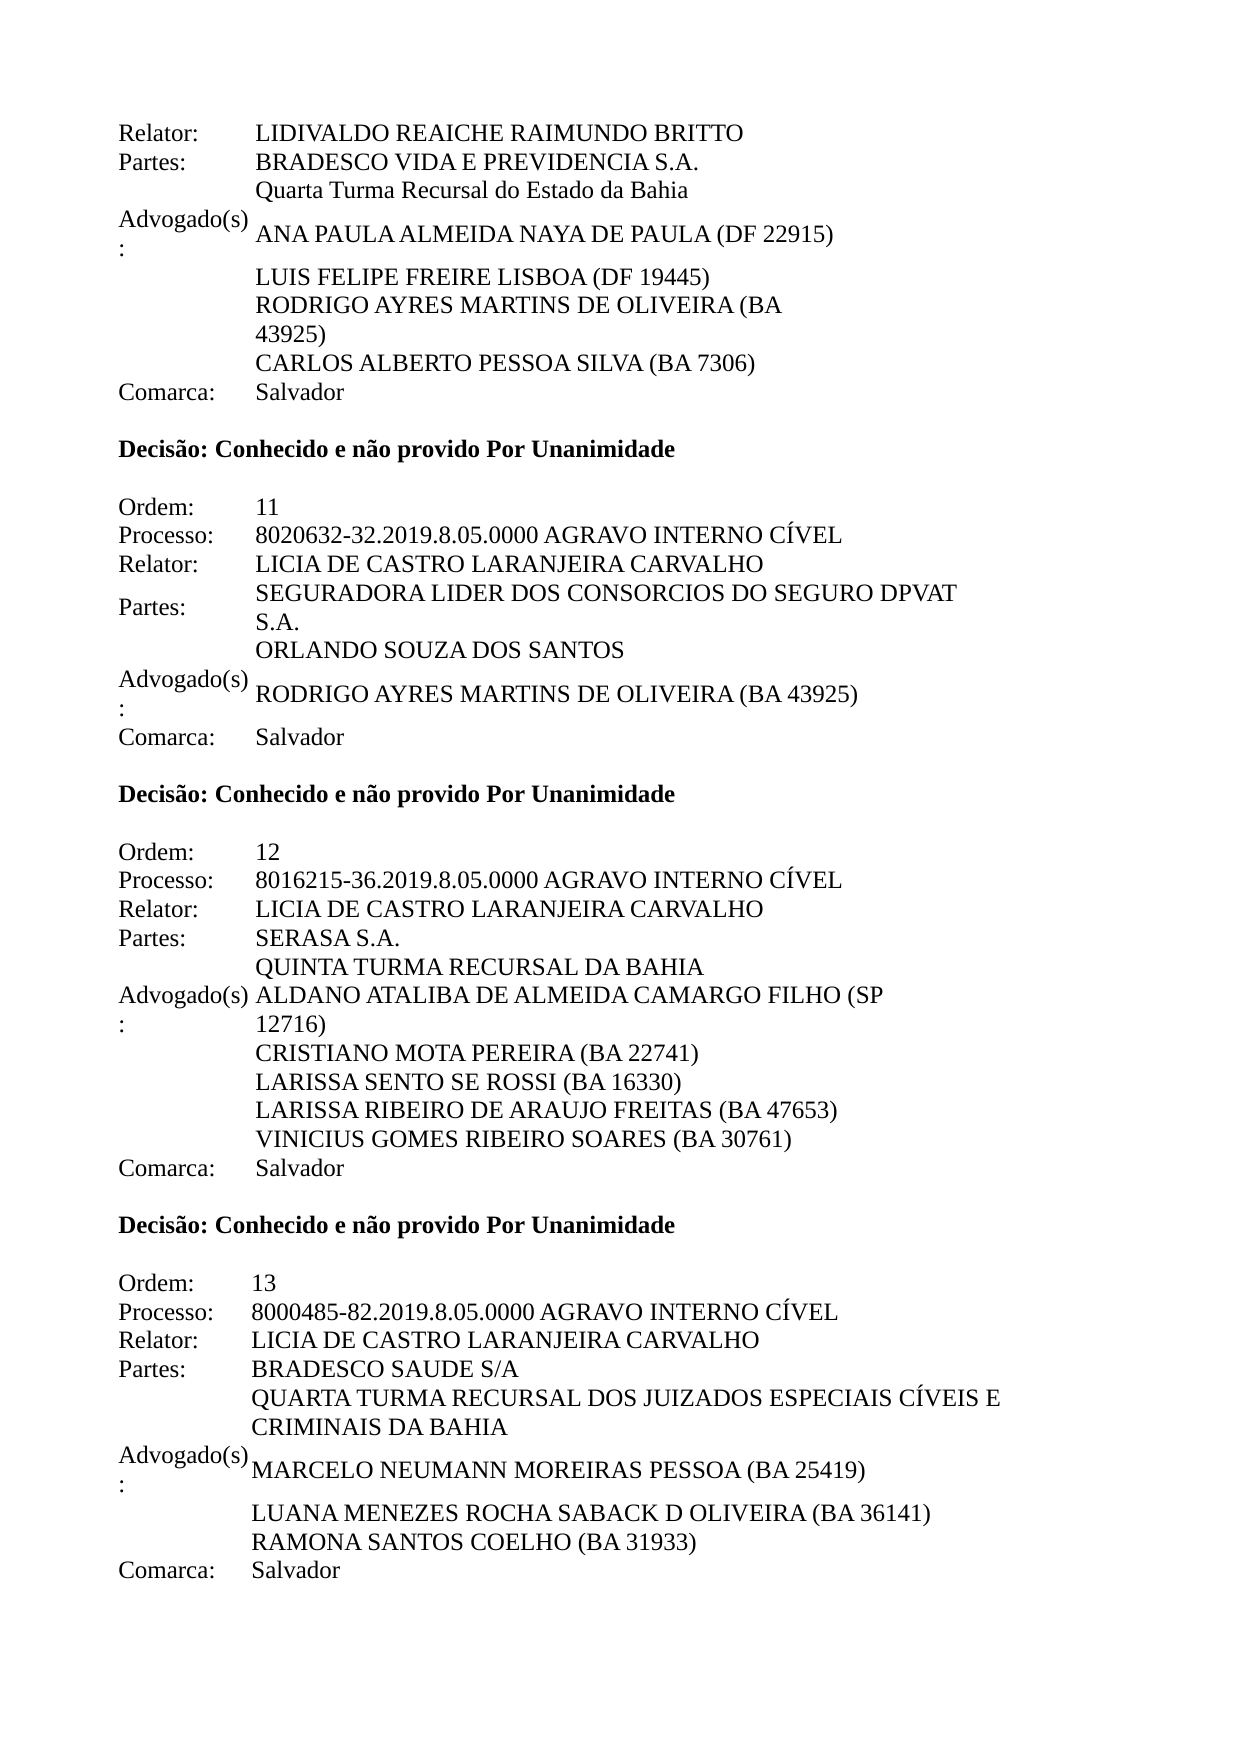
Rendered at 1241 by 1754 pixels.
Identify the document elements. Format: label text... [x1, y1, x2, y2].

table_cell Comarca: [118, 1153, 255, 1182]
table_cell Processo: [118, 521, 255, 549]
table_cell LUIS FELIPE FREIRE LISBOA (DF 19445) [255, 262, 856, 291]
table_header Ordem: [118, 492, 255, 521]
table_cell [118, 1498, 251, 1527]
table_cell Advogado(s): [118, 1441, 251, 1498]
text Decisão: Conhecido e não provido Por Unanimidade [118, 1211, 1122, 1239]
table_cell ORLANDO SOUZA DOS SANTOS [255, 636, 1007, 664]
table_cell [118, 348, 255, 377]
table_cell LICIA DE CASTRO LARANJEIRA CARVALHO [255, 549, 1007, 578]
table_cell RAMONA SANTOS COELHO (BA 31933) [251, 1527, 1122, 1556]
table_cell Partes: [118, 147, 255, 176]
table_cell Quarta Turma Recursal do Estado da Bahia [255, 176, 856, 204]
table_cell [118, 1527, 251, 1556]
table_header Ordem: [118, 837, 255, 866]
table_cell BRADESCO VIDA E PREVIDENCIA S.A. [255, 147, 856, 176]
table_cell LARISSA RIBEIRO DE ARAUJO FREITAS (BA 47653) [255, 1096, 958, 1124]
table_cell QUARTA TURMA RECURSAL DOS JUIZADOS ESPECIAIS CÍVEIS E CRIMINAIS DA BAHIA [251, 1383, 1122, 1441]
table_cell [118, 176, 255, 204]
table_cell [118, 262, 255, 291]
table_cell [118, 1124, 255, 1153]
table_cell 8020632-32.2019.8.05.0000 AGRAVO INTERNO CÍVEL [255, 521, 1007, 549]
table_cell Comarca: [118, 722, 255, 751]
table_cell LICIA DE CASTRO LARANJEIRA CARVALHO [251, 1326, 1122, 1354]
table_cell Comarca: [118, 377, 255, 406]
table_cell Partes: [118, 578, 255, 636]
table_cell LICIA DE CASTRO LARANJEIRA CARVALHO [255, 894, 958, 923]
table_cell Relator: [118, 1326, 251, 1354]
table_cell 8016215-36.2019.8.05.0000 AGRAVO INTERNO CÍVEL [255, 866, 958, 894]
text Decisão: Conhecido e não provido Por Unanimidade [118, 779, 1122, 808]
table_cell Relator: [118, 118, 255, 147]
table_cell RODRIGO AYRES MARTINS DE OLIVEIRA (BA 43925) [255, 664, 1007, 722]
table_cell [118, 952, 255, 981]
table_cell ALDANO ATALIBA DE ALMEIDA CAMARGO FILHO (SP 12716) [255, 981, 958, 1038]
table_cell [118, 636, 255, 664]
table_cell [118, 1096, 255, 1124]
text Decisão: Conhecido e não provido Por Unanimidade [118, 434, 1122, 463]
table_cell QUINTA TURMA RECURSAL DA BAHIA [255, 952, 958, 981]
table_cell MARCELO NEUMANN MOREIRAS PESSOA (BA 25419) [251, 1441, 1122, 1498]
table_header 13 [251, 1268, 1122, 1297]
table_cell Relator: [118, 894, 255, 923]
table_cell LARISSA SENTO SE ROSSI (BA 16330) [255, 1067, 958, 1096]
table_cell Processo: [118, 1297, 251, 1326]
table_cell [118, 1067, 255, 1096]
table_cell LUANA MENEZES ROCHA SABACK D OLIVEIRA (BA 36141) [251, 1498, 1122, 1527]
table_cell BRADESCO SAUDE S/A [251, 1354, 1122, 1383]
table_cell [118, 291, 255, 348]
table_cell Salvador [255, 1153, 958, 1182]
table_cell Advogado(s): [118, 664, 255, 722]
table_cell [118, 1038, 255, 1067]
table_cell RODRIGO AYRES MARTINS DE OLIVEIRA (BA 43925) [255, 291, 856, 348]
table_cell Salvador [255, 377, 856, 406]
table_cell Partes: [118, 1354, 251, 1383]
table_cell VINICIUS GOMES RIBEIRO SOARES (BA 30761) [255, 1124, 958, 1153]
table_cell 8000485-82.2019.8.05.0000 AGRAVO INTERNO CÍVEL [251, 1297, 1122, 1326]
table_cell CRISTIANO MOTA PEREIRA (BA 22741) [255, 1038, 958, 1067]
table_cell Salvador [255, 722, 1007, 751]
table_header 12 [255, 837, 958, 866]
table_cell Processo: [118, 866, 255, 894]
table_cell Advogado(s): [118, 981, 255, 1038]
table_cell CARLOS ALBERTO PESSOA SILVA (BA 7306) [255, 348, 856, 377]
table_cell Comarca: [118, 1556, 251, 1584]
table_cell ANA PAULA ALMEIDA NAYA DE PAULA (DF 22915) [255, 204, 856, 262]
table_cell Partes: [118, 923, 255, 952]
table_cell Salvador [251, 1556, 1122, 1584]
table_cell LIDIVALDO REAICHE RAIMUNDO BRITTO [255, 118, 856, 147]
table_cell SEGURADORA LIDER DOS CONSORCIOS DO SEGURO DPVAT S.A. [255, 578, 1007, 636]
table_cell SERASA S.A. [255, 923, 958, 952]
table_header 11 [255, 492, 1007, 521]
table_cell Relator: [118, 549, 255, 578]
table_cell Advogado(s): [118, 204, 255, 262]
table_cell [118, 1383, 251, 1441]
table_header Ordem: [118, 1268, 251, 1297]
